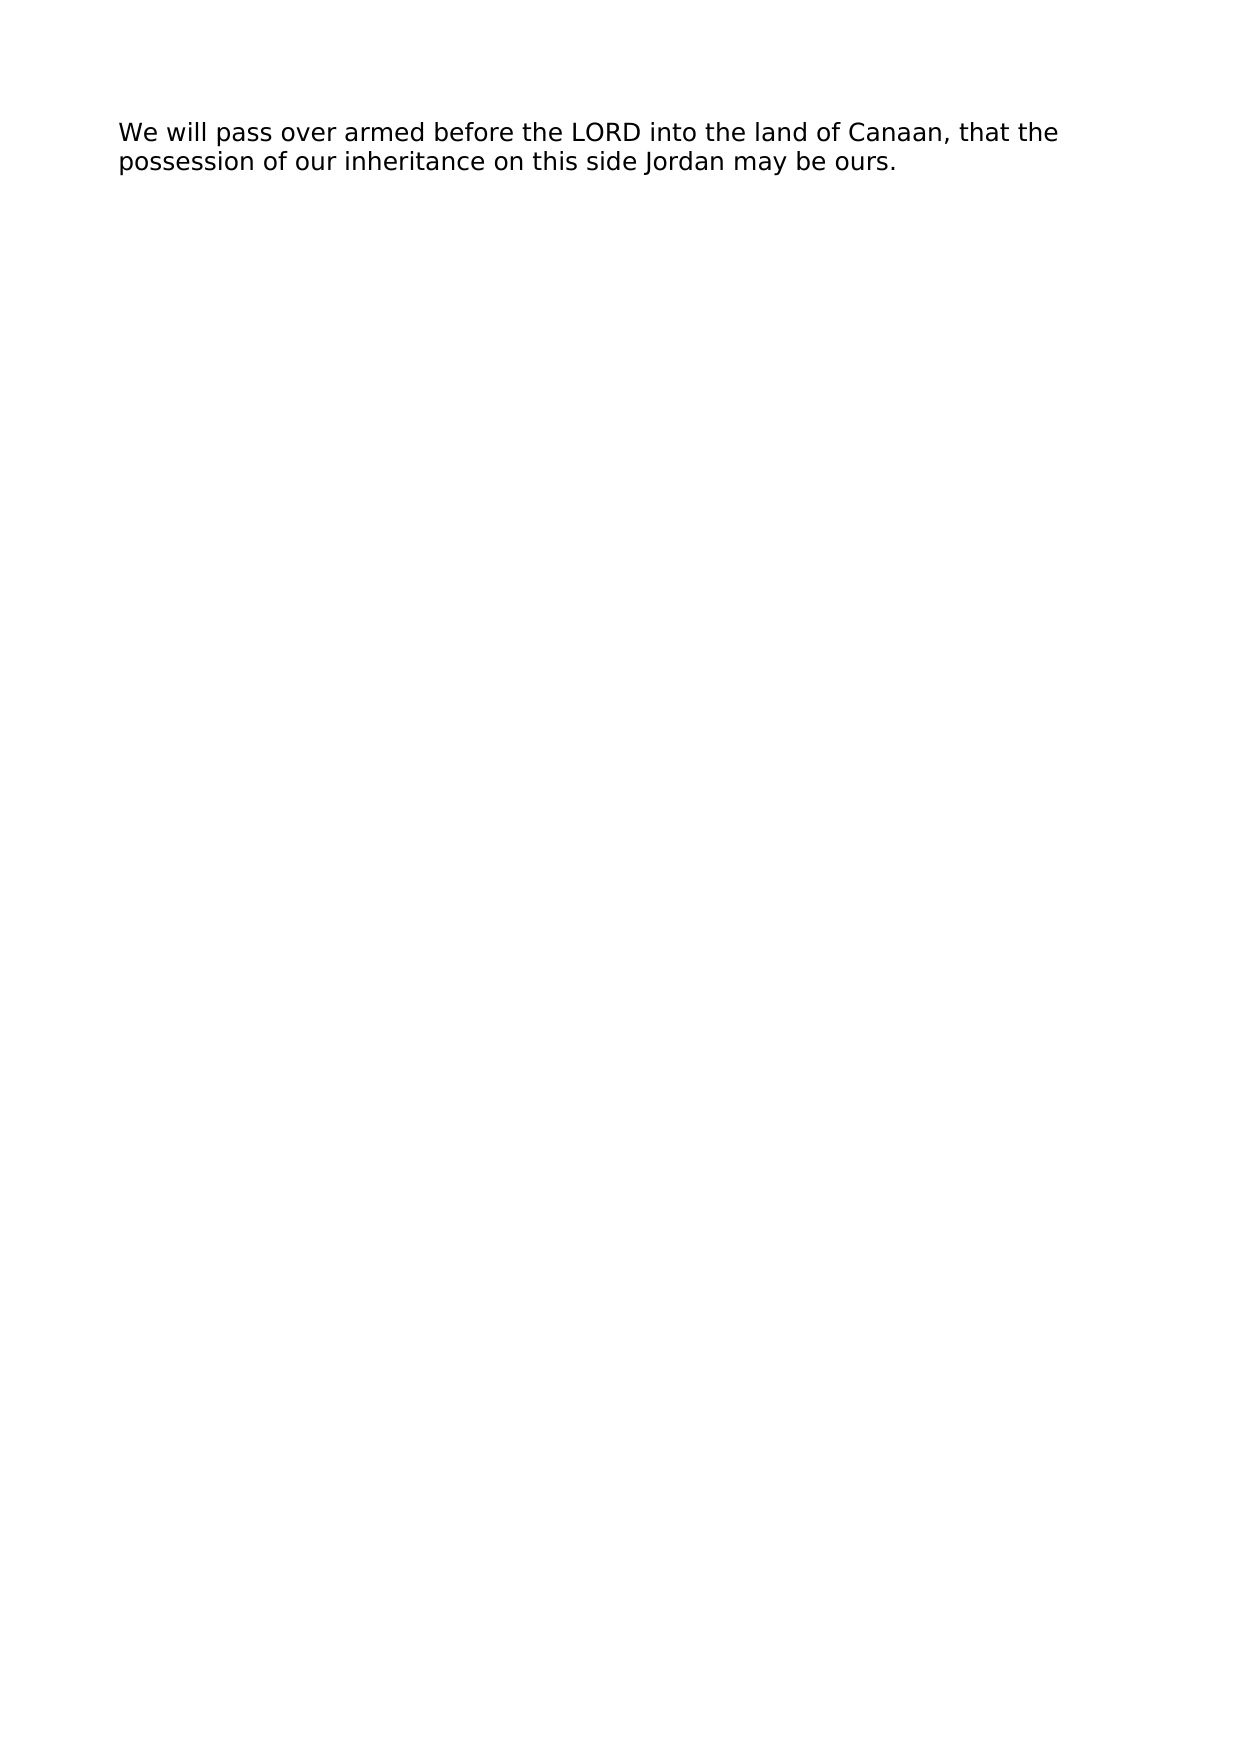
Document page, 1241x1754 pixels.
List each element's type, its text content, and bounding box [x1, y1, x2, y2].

text We will pass over armed before the LORD into the land of Canaan, that the possession of our inheritance on this side Jordan may be ours. [118, 118, 1122, 176]
